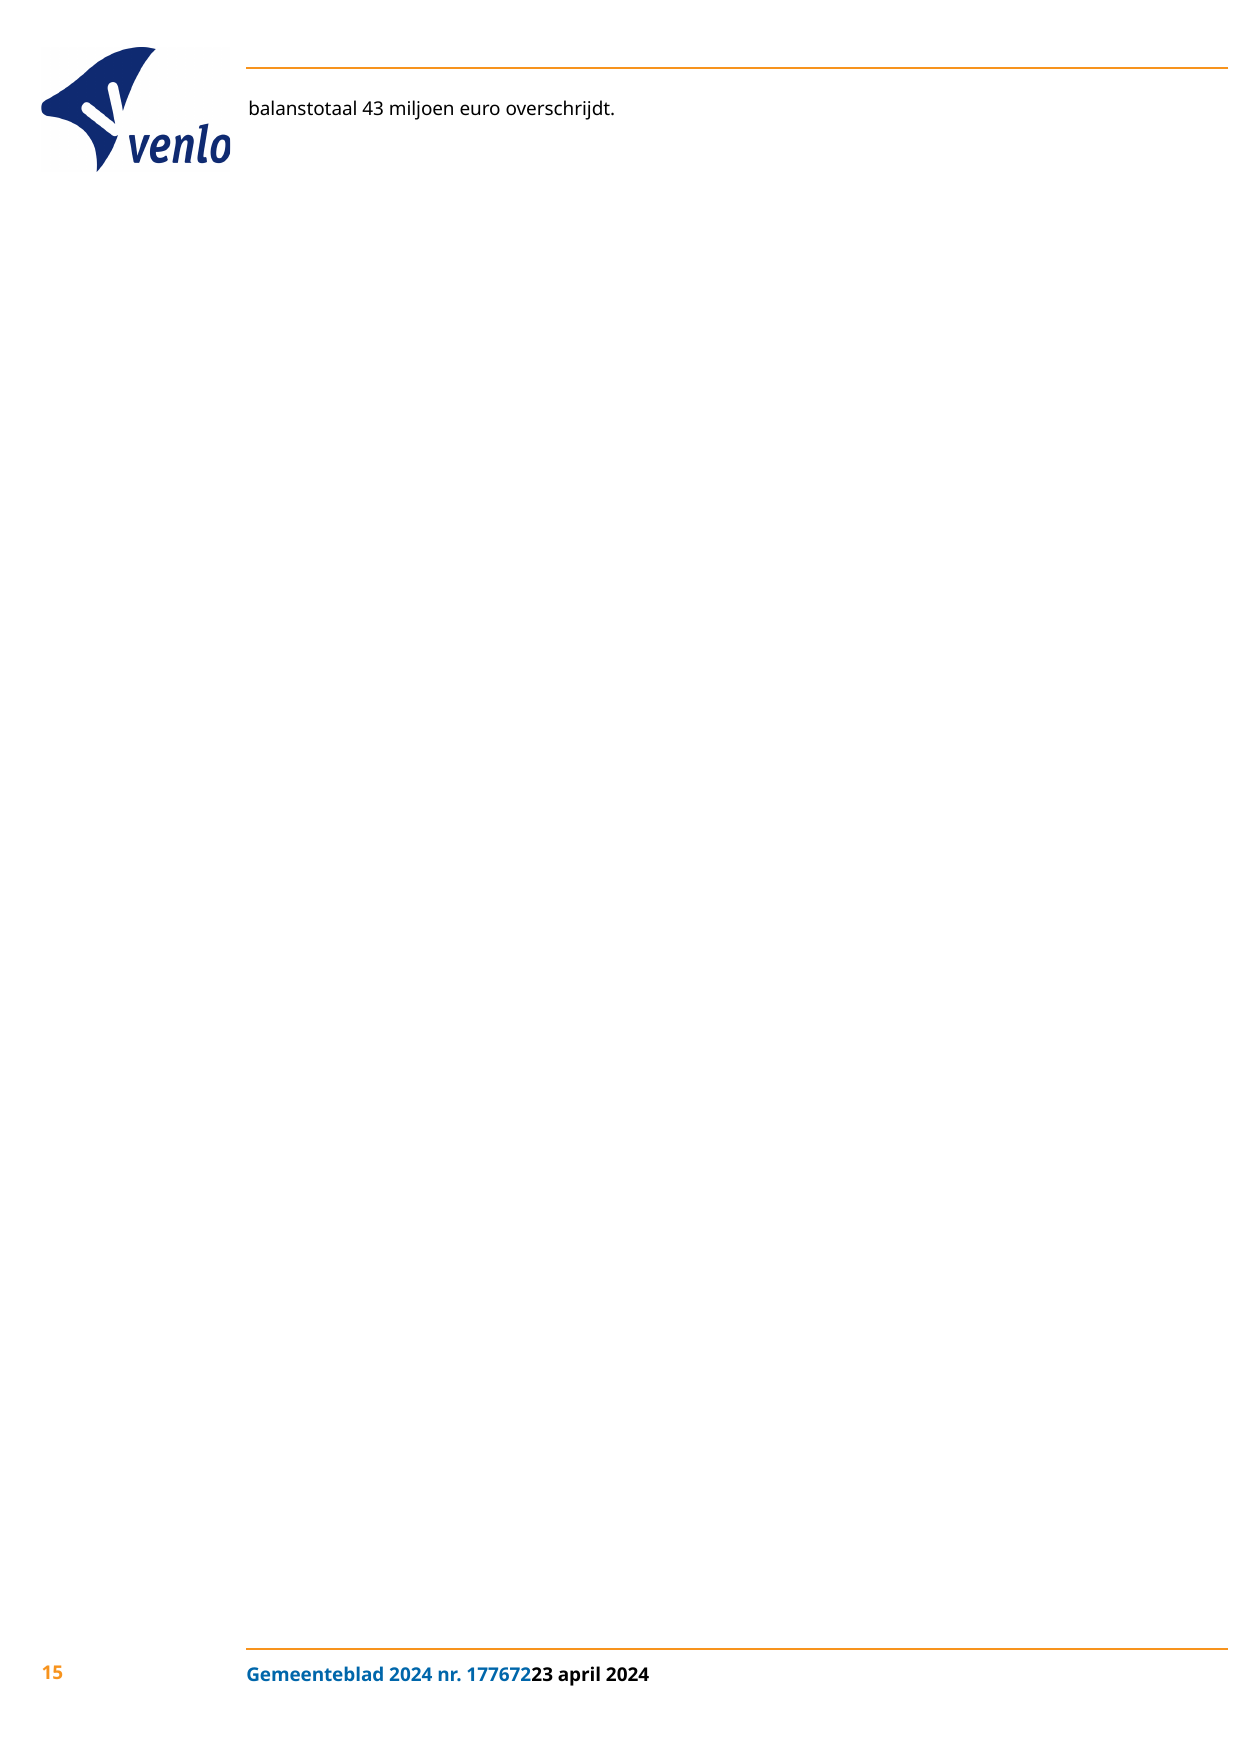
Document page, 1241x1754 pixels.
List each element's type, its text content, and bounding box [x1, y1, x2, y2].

picture [41, 47, 231, 172]
text balanstotaal 43 miljoen euro overschrijdt. [248, 95, 1152, 121]
